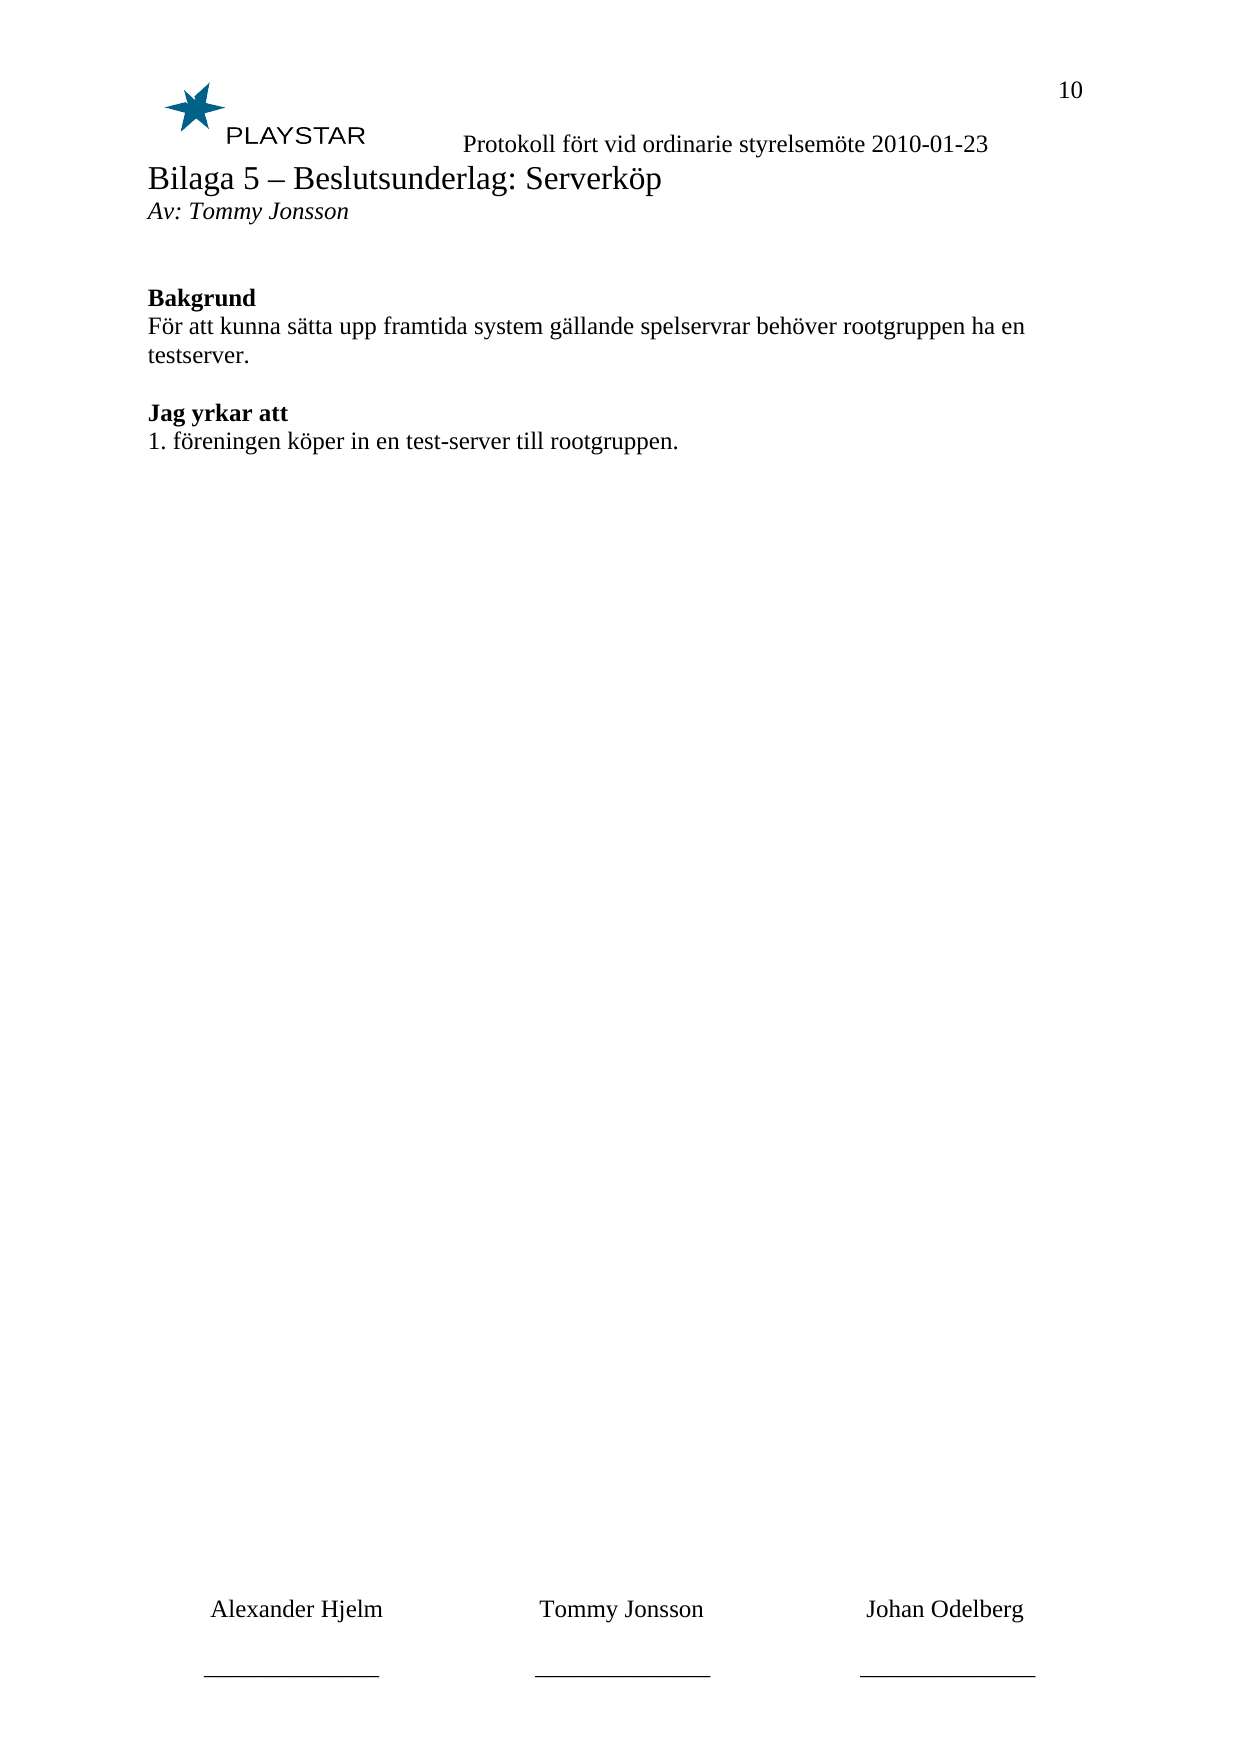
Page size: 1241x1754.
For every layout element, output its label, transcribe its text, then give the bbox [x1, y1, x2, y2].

subtitle Bilaga 5 – Beslutsunderlag: Serverköp [148, 158, 1092, 196]
text Av: Tommy Jonsson [148, 196, 1092, 225]
text Bakgrund För att kunna sätta upp framtida system gällande spelservrar behöver rootgruppen ha en testserver. Jag yrkar att 1. föreningen köper in en test-server till rootgruppen. [148, 283, 1092, 455]
picture [164, 82, 365, 144]
